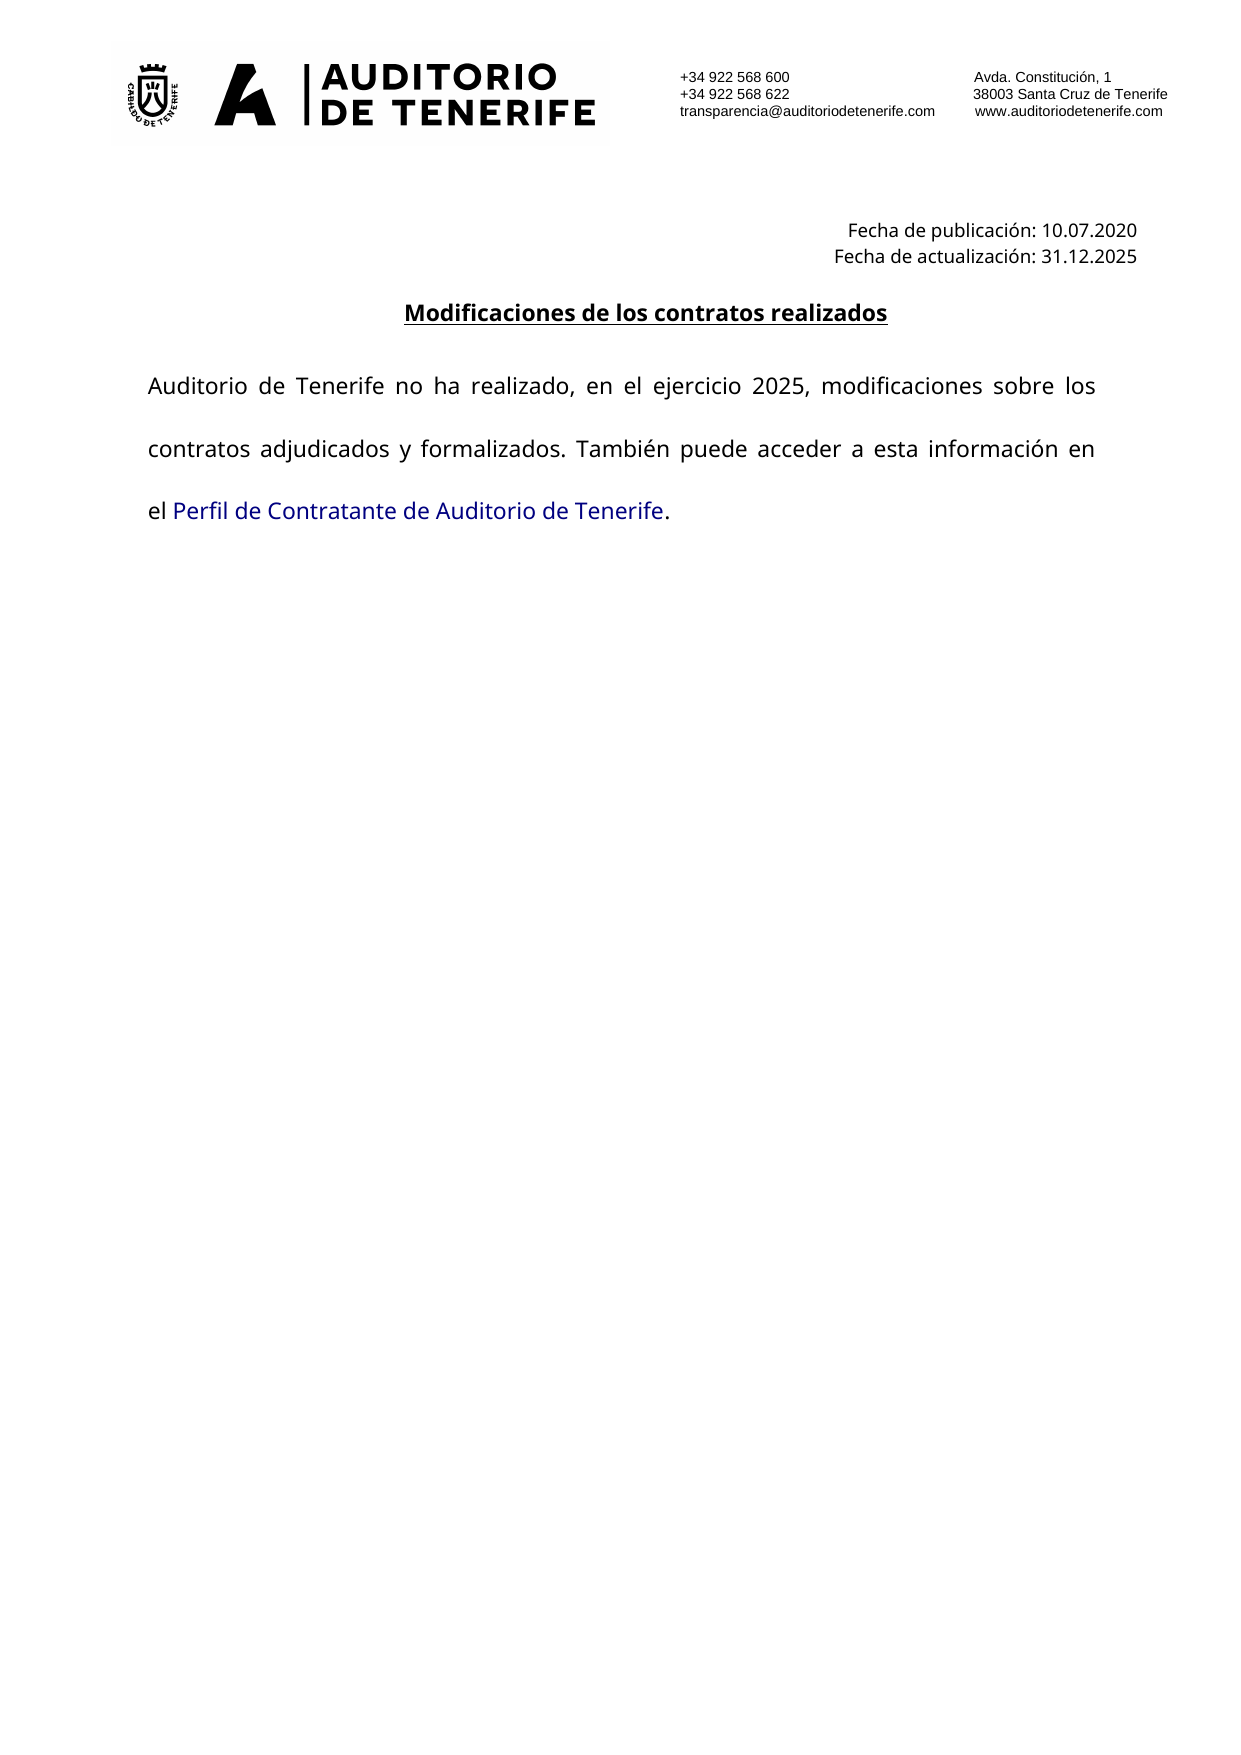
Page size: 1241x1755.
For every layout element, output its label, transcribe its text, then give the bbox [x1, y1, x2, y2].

text Modificaciones de los contratos realizados [148, 297, 1144, 329]
text Auditorio de Tenerife no ha realizado, en el ejercicio 2025, modificaciones sobre los contratos adjudicados y formalizados. También puede acceder a esta información en el Perfil de Contratante de Auditorio de Tenerife. [148, 370, 1096, 527]
